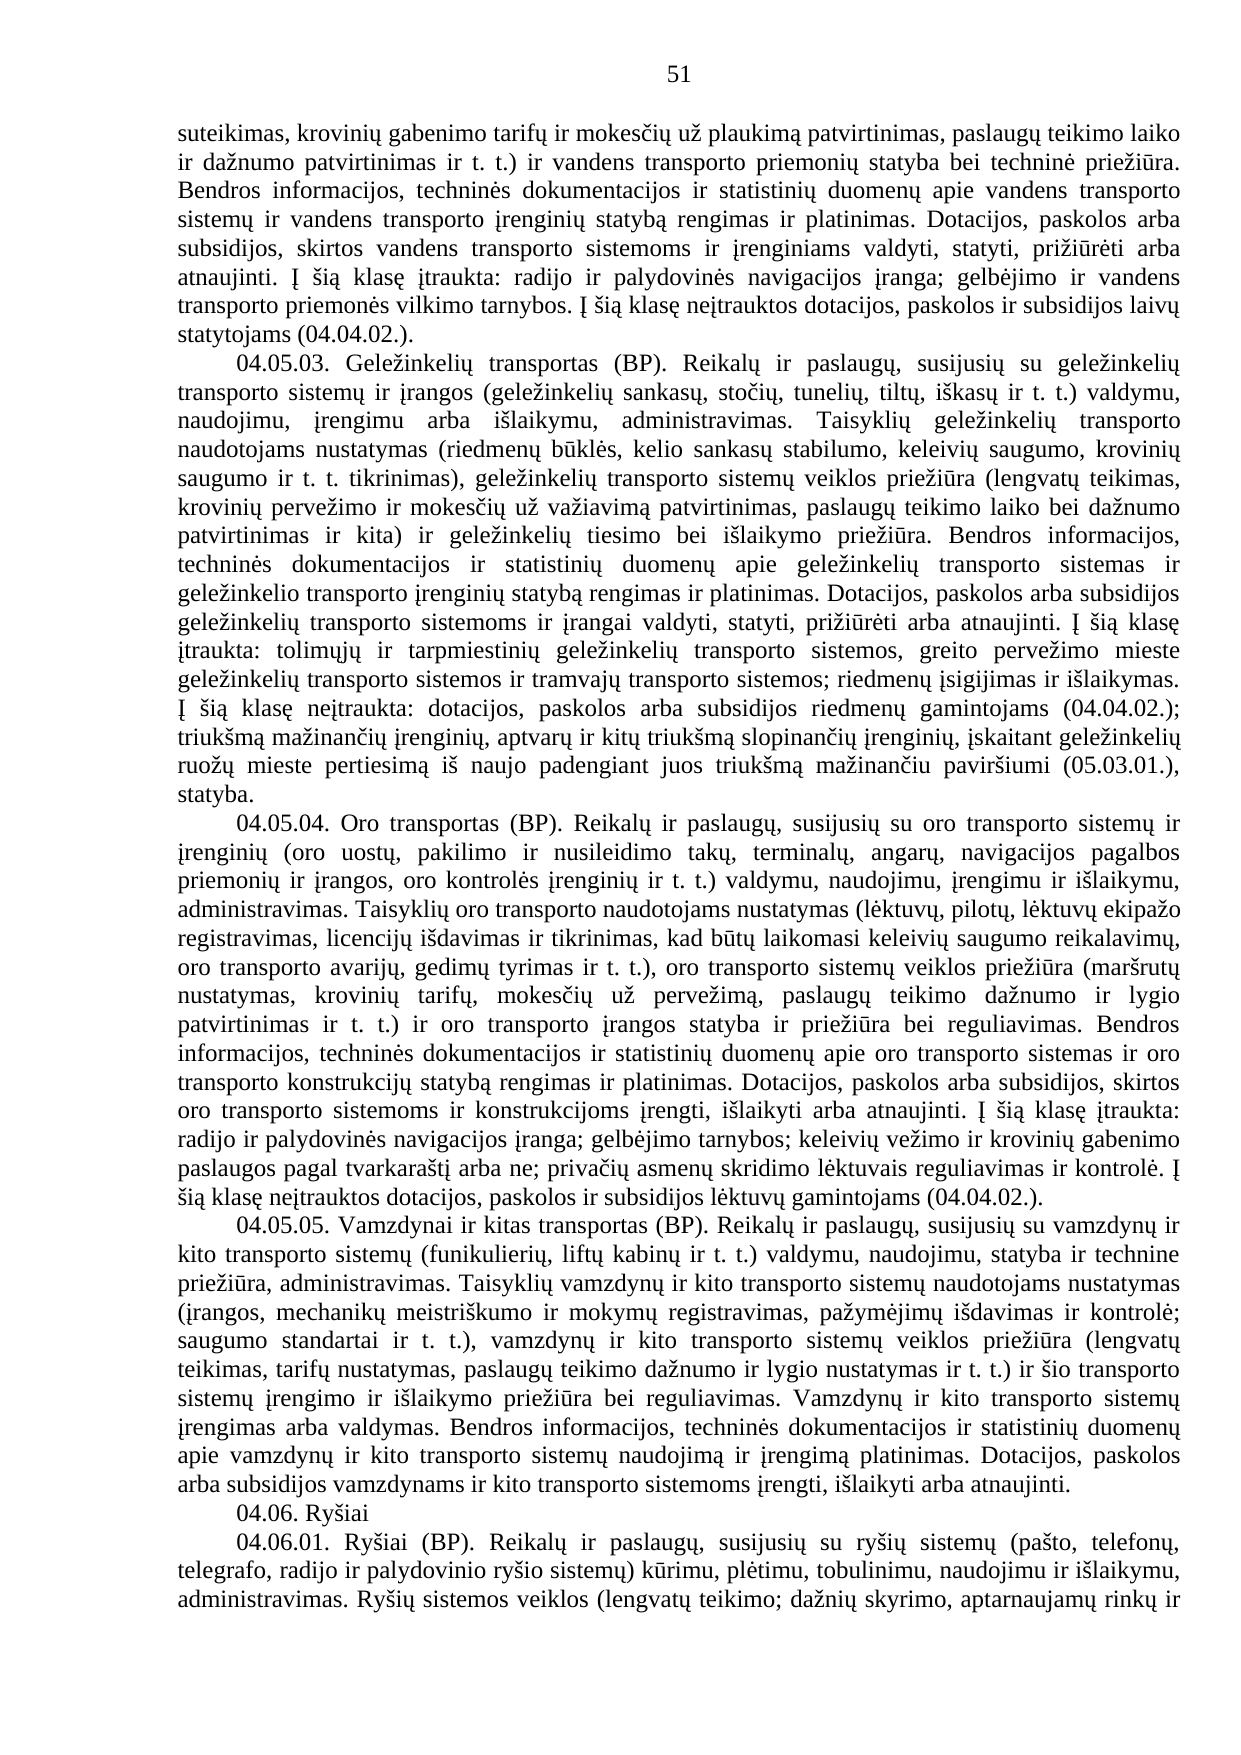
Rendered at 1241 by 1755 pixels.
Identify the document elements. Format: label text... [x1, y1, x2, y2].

text 04.05.03. Geležinkelių transportas (BP). Reikalų ir paslaugų, susijusių su geležinkelių transporto sistemų ir įrangos (geležinkelių sankasų, stočių, tunelių, tiltų, iškasų ir t. t.) valdymu, naudojimu, įrengimu arba išlaikymu, administravimas. Taisyklių geležinkelių transporto naudotojams nustatymas (riedmenų būklės, kelio sankasų stabilumo, keleivių saugumo, krovinių saugumo ir t. t. tikrinimas), geležinkelių transporto sistemų veiklos priežiūra (lengvatų teikimas, krovinių pervežimo ir mokesčių už važiavimą patvirtinimas, paslaugų teikimo laiko bei dažnumo patvirtinimas ir kita) ir geležinkelių tiesimo bei išlaikymo priežiūra. Bendros informacijos, techninės dokumentacijos ir statistinių duomenų apie geležinkelių transporto sistemas ir geležinkelio transporto įrenginių statybą rengimas ir platinimas. Dotacijos, paskolos arba subsidijos geležinkelių transporto sistemoms ir įrangai valdyti, statyti, prižiūrėti arba atnaujinti. Į šią klasę įtraukta: tolimųjų ir tarpmiestinių geležinkelių transporto sistemos, greito pervežimo mieste geležinkelių transporto sistemos ir tramvajų transporto sistemos; riedmenų įsigijimas ir išlaikymas. Į šią klasę neįtraukta: dotacijos, paskolos arba subsidijos riedmenų gamintojams (04.04.02.); triukšmą mažinančių įrenginių, aptvarų ir kitų triukšmą slopinančių įrenginių, įskaitant geležinkelių ruožų mieste pertiesimą iš naujo padengiant juos triukšmą mažinančiu paviršiumi (05.03.01.), statyba. [177, 348, 1181, 808]
text 04.05.04. Oro transportas (BP). Reikalų ir paslaugų, susijusių su oro transporto sistemų ir įrenginių (oro uostų, pakilimo ir nusileidimo takų, terminalų, angarų, navigacijos pagalbos priemonių ir įrangos, oro kontrolės įrenginių ir t. t.) valdymu, naudojimu, įrengimu ir išlaikymu, administravimas. Taisyklių oro transporto naudotojams nustatymas (lėktuvų, pilotų, lėktuvų ekipažo registravimas, licencijų išdavimas ir tikrinimas, kad būtų laikomasi keleivių saugumo reikalavimų, oro transporto avarijų, gedimų tyrimas ir t. t.), oro transporto sistemų veiklos priežiūra (maršrutų nustatymas, krovinių tarifų, mokesčių už pervežimą, paslaugų teikimo dažnumo ir lygio patvirtinimas ir t. t.) ir oro transporto įrangos statyba ir priežiūra bei reguliavimas. Bendros informacijos, techninės dokumentacijos ir statistinių duomenų apie oro transporto sistemas ir oro transporto konstrukcijų statybą rengimas ir platinimas. Dotacijos, paskolos arba subsidijos, skirtos oro transporto sistemoms ir konstrukcijoms įrengti, išlaikyti arba atnaujinti. Į šią klasę įtraukta: radijo ir palydovinės navigacijos įranga; gelbėjimo tarnybos; keleivių vežimo ir krovinių gabenimo paslaugos pagal tvarkaraštį arba ne; privačių asmenų skridimo lėktuvais reguliavimas ir kontrolė. Į šią klasę neįtrauktos dotacijos, paskolos ir subsidijos lėktuvų gamintojams (04.04.02.). [177, 808, 1181, 1211]
text 04.06. Ryšiai [177, 1498, 1181, 1527]
text 04.06.01. Ryšiai (BP). Reikalų ir paslaugų, susijusių su ryšių sistemų (pašto, telefonų, telegrafo, radijo ir palydovinio ryšio sistemų) kūrimu, plėtimu, tobulinimu, naudojimu ir išlaikymu, administravimas. Ryšių sistemos veiklos (lengvatų teikimo; dažnių skyrimo, aptarnaujamų rinkų ir [177, 1527, 1181, 1613]
text suteikimas, krovinių gabenimo tarifų ir mokesčių už plaukimą patvirtinimas, paslaugų teikimo laiko ir dažnumo patvirtinimas ir t. t.) ir vandens transporto priemonių statyba bei techninė priežiūra. Bendros informacijos, techninės dokumentacijos ir statistinių duomenų apie vandens transporto sistemų ir vandens transporto įrenginių statybą rengimas ir platinimas. Dotacijos, paskolos arba subsidijos, skirtos vandens transporto sistemoms ir įrenginiams valdyti, statyti, prižiūrėti arba atnaujinti. Į šią klasę įtraukta: radijo ir palydovinės navigacijos įranga; gelbėjimo ir vandens transporto priemonės vilkimo tarnybos. Į šią klasę neįtrauktos dotacijos, paskolos ir subsidijos laivų statytojams (04.04.02.). [177, 118, 1181, 348]
text 04.05.05. Vamzdynai ir kitas transportas (BP). Reikalų ir paslaugų, susijusių su vamzdynų ir kito transporto sistemų (funikulierių, liftų kabinų ir t. t.) valdymu, naudojimu, statyba ir technine priežiūra, administravimas. Taisyklių vamzdynų ir kito transporto sistemų naudotojams nustatymas (įrangos, mechanikų meistriškumo ir mokymų registravimas, pažymėjimų išdavimas ir kontrolė; saugumo standartai ir t. t.), vamzdynų ir kito transporto sistemų veiklos priežiūra (lengvatų teikimas, tarifų nustatymas, paslaugų teikimo dažnumo ir lygio nustatymas ir t. t.) ir šio transporto sistemų įrengimo ir išlaikymo priežiūra bei reguliavimas. Vamzdynų ir kito transporto sistemų įrengimas arba valdymas. Bendros informacijos, techninės dokumentacijos ir statistinių duomenų apie vamzdynų ir kito transporto sistemų naudojimą ir įrengimą platinimas. Dotacijos, paskolos arba subsidijos vamzdynams ir kito transporto sistemoms įrengti, išlaikyti arba atnaujinti. [177, 1211, 1181, 1498]
